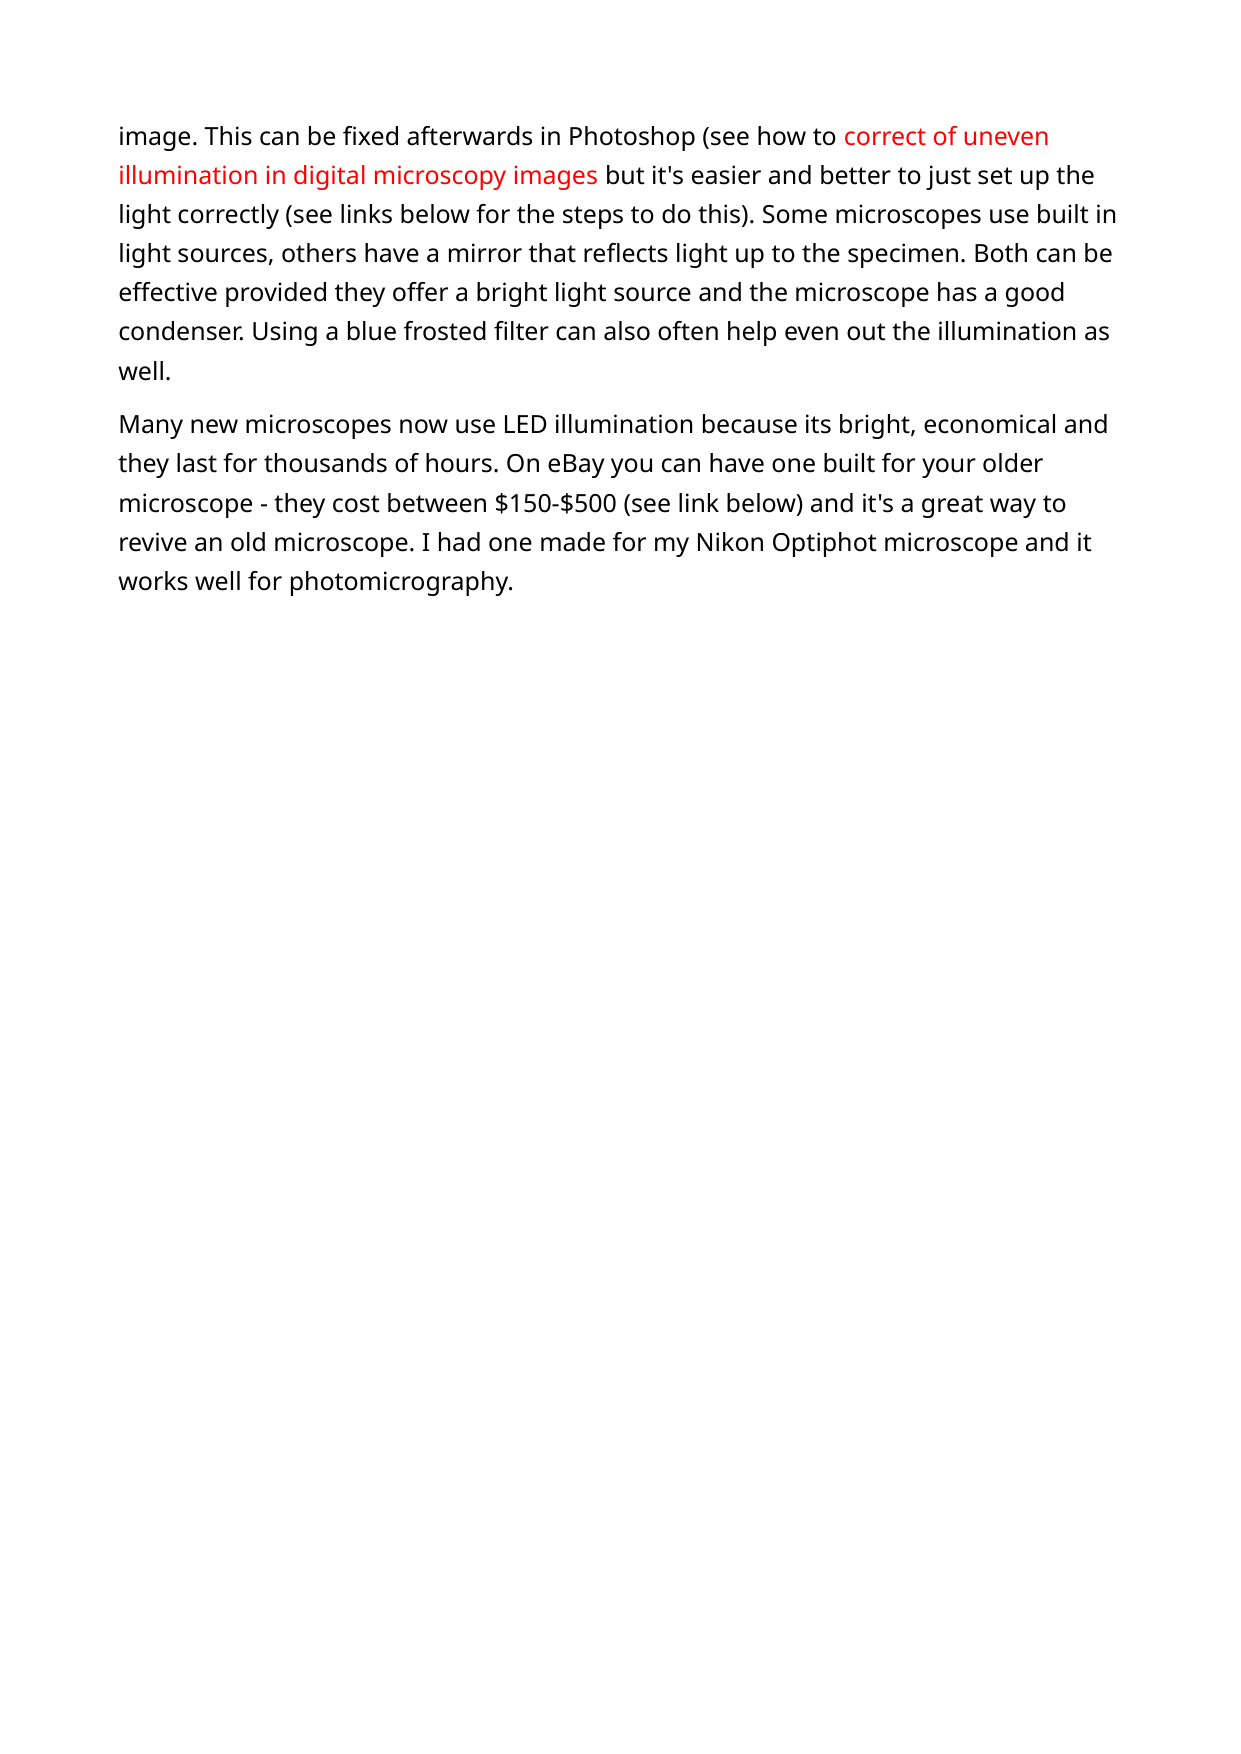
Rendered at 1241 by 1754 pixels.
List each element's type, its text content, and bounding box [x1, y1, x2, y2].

text Many new microscopes now use LED illumination because its bright, economical and they last for thousands of hours. On eBay you can have one built for your older microscope - they cost between $150-$500 (see link below) and it's a great way to revive an old microscope. I had one made for my Nikon Optiphot microscope and it works well for photomicrography. [118, 407, 1122, 598]
text image. This can be fixed afterwards in Photoshop (see how to correct of uneven illumination in digital microscopy images but it's easier and better to just set up the light correctly (see links below for the steps to do this). Some microscopes use built in light sources, others have a mirror that reflects light up to the specimen. Both can be effective provided they offer a bright light source and the microscope has a good condenser. Using a blue frosted filter can also often help even out the illumination as well. [118, 118, 1122, 387]
